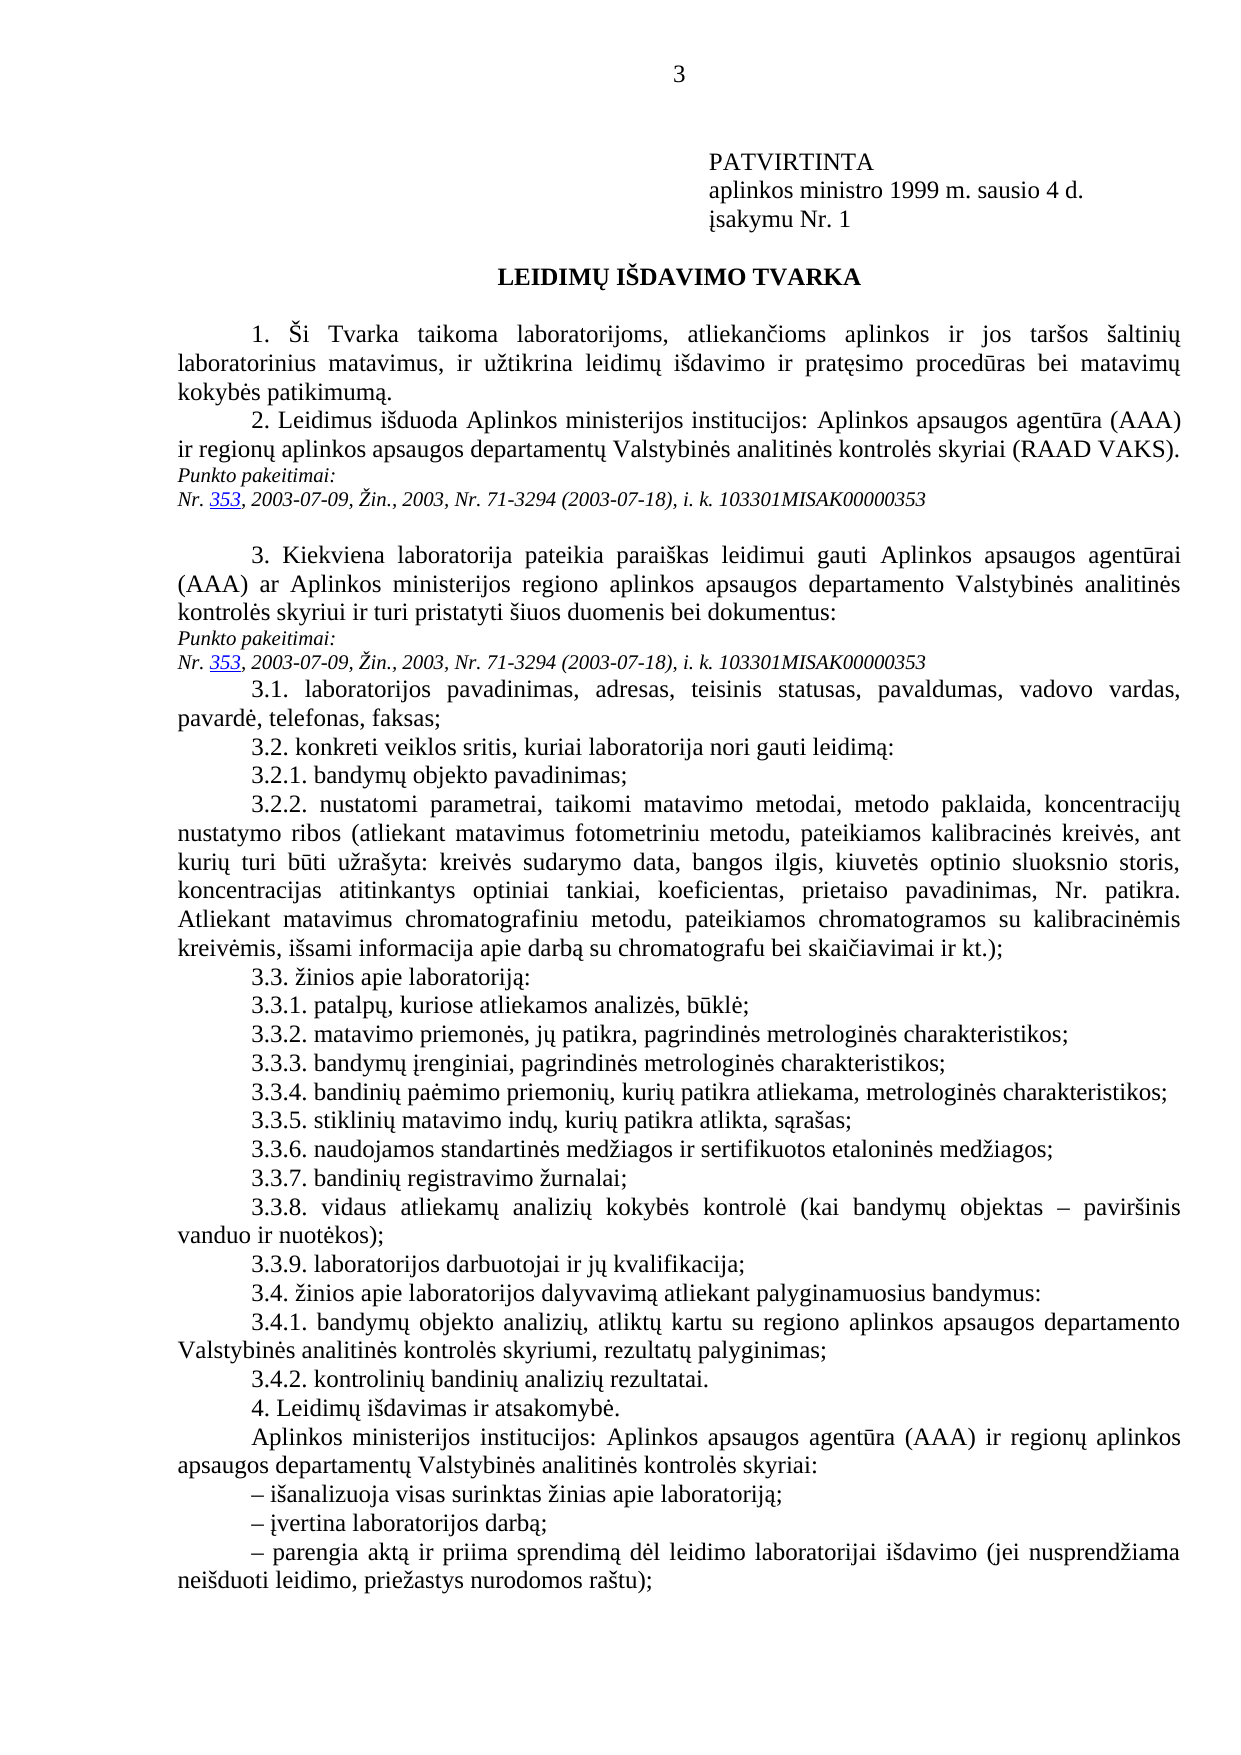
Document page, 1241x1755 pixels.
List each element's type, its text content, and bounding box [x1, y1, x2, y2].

text 3.3.4. bandinių paėmimo priemonių, kurių patikra atliekama, metrologinės charakteristikos; [177, 1077, 1181, 1106]
text 3.4.2. kontrolinių bandinių analizių rezultatai. [177, 1364, 1181, 1393]
text 3.3.1. patalpų, kuriose atliekamos analizės, būklė; [177, 991, 1181, 1019]
text LEIDIMŲ IŠDAVIMO TVARKA [177, 262, 1181, 291]
text 2. Leidimus išduoda Aplinkos ministerijos institucijos: Aplinkos apsaugos agentūra (AAA) ir regionų aplinkos apsaugos departamentų Valstybinės analitinės kontrolės skyriai (RAAD VAKS). [177, 406, 1181, 463]
text aplinkos ministro 1999 m. sausio 4 d. [177, 176, 1181, 204]
text 3.2. konkreti veiklos sritis, kuriai laboratorija nori gauti leidimą: [177, 732, 1181, 761]
text 3.3.9. laboratorijos darbuotojai ir jų kvalifikacija; [177, 1249, 1181, 1278]
text 4. Leidimų išdavimas ir atsakomybė. [177, 1393, 1181, 1422]
text 3.3.8. vidaus atliekamų analizių kokybės kontrolė (kai bandymų objektas – paviršinis vanduo ir nuotėkos); [177, 1192, 1181, 1249]
text Aplinkos ministerijos institucijos: Aplinkos apsaugos agentūra (AAA) ir regionų aplinkos apsaugos departamentų Valstybinės analitinės kontrolės skyriai: [177, 1422, 1181, 1479]
text 3.4.1. bandymų objekto analizių, atliktų kartu su regiono aplinkos apsaugos departamento Valstybinės analitinės kontrolės skyriumi, rezultatų palyginimas; [177, 1307, 1181, 1364]
text 3.3.6. naudojamos standartinės medžiagos ir sertifikuotos etaloninės medžiagos; [177, 1134, 1181, 1163]
text įsakymu Nr. 1 [177, 204, 1181, 233]
text Punkto pakeitimai: [177, 463, 1181, 487]
text 3.3.2. matavimo priemonės, jų patikra, pagrindinės metrologinės charakteristikos; [177, 1019, 1181, 1048]
text Nr. 353, 2003-07-09, Žin., 2003, Nr. 71-3294 (2003-07-18), i. k. 103301MISAK00000353 [177, 487, 1181, 511]
text 3.3.7. bandinių registravimo žurnalai; [177, 1163, 1181, 1192]
text 3.3.3. bandymų įrenginiai, pagrindinės metrologinės charakteristikos; [177, 1048, 1181, 1077]
text 3.3.5. stiklinių matavimo indų, kurių patikra atlikta, sąrašas; [177, 1106, 1181, 1134]
text PATVIRTINTA [177, 147, 1181, 176]
text 3.2.2. nustatomi parametrai, taikomi matavimo metodai, metodo paklaida, koncentracijų nustatymo ribos (atliekant matavimus fotometriniu metodu, pateikiamos kalibracinės kreivės, ant kurių turi būti užrašyta: kreivės sudarymo data, bangos ilgis, kiuvetės optinio sluoksnio storis, koncentracijas atitinkantys optiniai tankiai, koeficientas, prietaiso pavadinimas, Nr. patikra. Atliekant matavimus chromatografiniu metodu, pateikiamos chromatogramos su kalibracinėmis kreivėmis, išsami informacija apie darbą su chromatografu bei skaičiavimai ir kt.); [177, 789, 1181, 962]
text 3.4. žinios apie laboratorijos dalyvavimą atliekant palyginamuosius bandymus: [177, 1278, 1181, 1307]
text Nr. 353, 2003-07-09, Žin., 2003, Nr. 71-3294 (2003-07-18), i. k. 103301MISAK00000353 [177, 650, 1181, 674]
text Punkto pakeitimai: [177, 626, 1181, 650]
text – parengia aktą ir priima sprendimą dėl leidimo laboratorijai išdavimo (jei nusprendžiama neišduoti leidimo, priežastys nurodomos raštu); [177, 1537, 1181, 1594]
text 3.1. laboratorijos pavadinimas, adresas, teisinis statusas, pavaldumas, vadovo vardas, pavardė, telefonas, faksas; [177, 674, 1181, 732]
text – įvertina laboratorijos darbą; [177, 1508, 1181, 1537]
text 3. Kiekviena laboratorija pateikia paraiškas leidimui gauti Aplinkos apsaugos agentūrai (AAA) ar Aplinkos ministerijos regiono aplinkos apsaugos departamento Valstybinės analitinės kontrolės skyriui ir turi pristatyti šiuos duomenis bei dokumentus: [177, 540, 1181, 626]
text 1. Ši Tvarka taikoma laboratorijoms, atliekančioms aplinkos ir jos taršos šaltinių laboratorinius matavimus, ir užtikrina leidimų išdavimo ir pratęsimo procedūras bei matavimų kokybės patikimumą. [177, 319, 1181, 406]
text – išanalizuoja visas surinktas žinias apie laboratoriją; [177, 1479, 1181, 1508]
text 3.3. žinios apie laboratoriją: [177, 962, 1181, 991]
text 3.2.1. bandymų objekto pavadinimas; [177, 761, 1181, 789]
